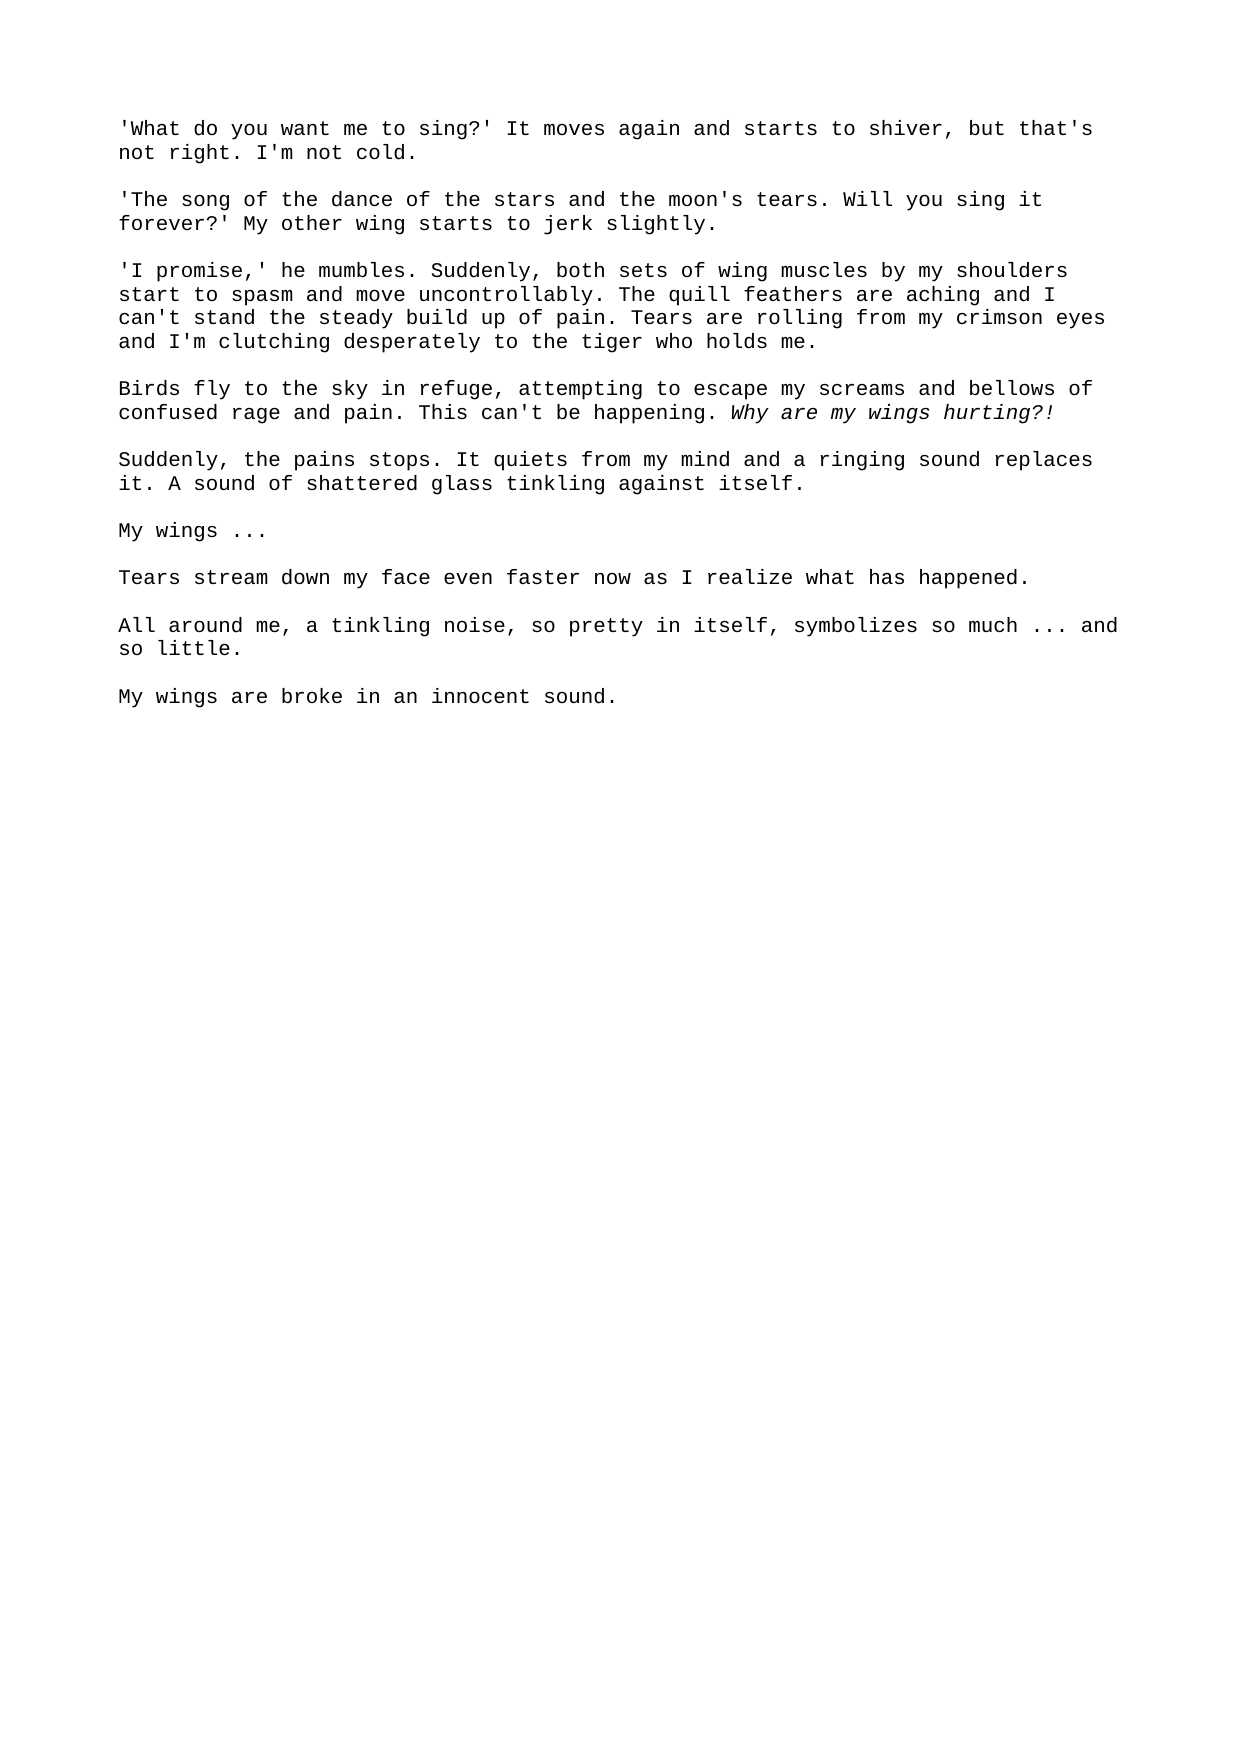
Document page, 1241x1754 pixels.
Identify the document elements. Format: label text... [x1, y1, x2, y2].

text My wings ... [118, 520, 1122, 544]
text Tears stream down my face even faster now as I realize what has happened. [118, 567, 1122, 591]
text Birds fly to the sky in refuge, attempting to escape my screams and bellows of confused rage and pain. This can't be happening. Why are my wings hurting?! [118, 378, 1122, 426]
text All around me, a tinkling noise, so pretty in itself, symbolizes so much ... and so little. [118, 615, 1122, 662]
text Suddenly, the pains stops. It quiets from my mind and a ringing sound replaces it. A sound of shattered glass tinkling against itself. [118, 449, 1122, 496]
text 'What do you want me to sing?' It moves again and starts to shiver, but that's not right. I'm not cold. [118, 118, 1122, 165]
text My wings are broke in an innocent sound. [118, 686, 1122, 709]
text 'I promise,' he mumbles. Suddenly, both sets of wing muscles by my shoulders start to spasm and move uncontrollably. The quill feathers are aching and I can't stand the steady build up of pain. Tears are rolling from my crimson eyes and I'm clutching desperately to the tiger who holds me. [118, 260, 1122, 354]
text 'The song of the dance of the stars and the moon's tears. Will you sing it forever?' My other wing starts to jerk slightly. [118, 189, 1122, 236]
